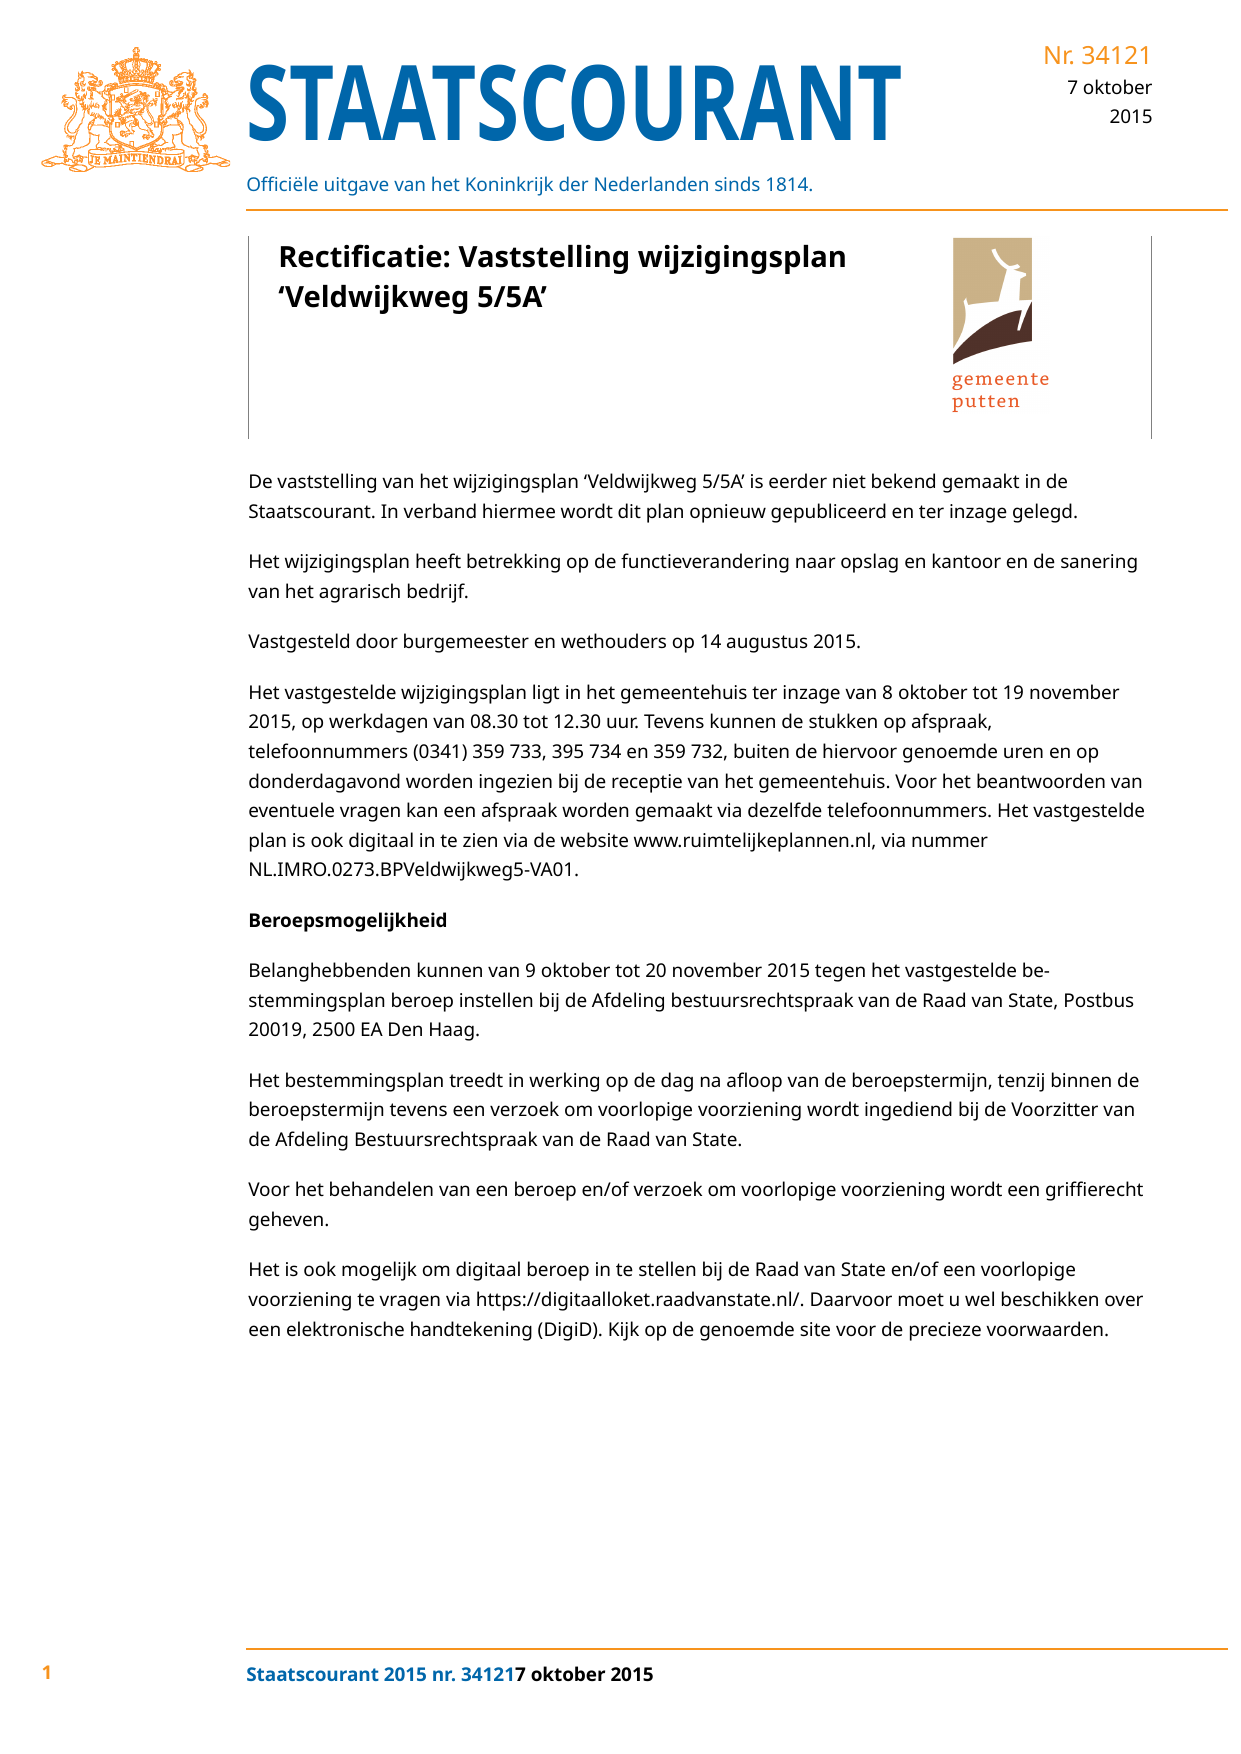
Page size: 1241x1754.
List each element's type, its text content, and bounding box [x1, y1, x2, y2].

text Het bestemmingsplan treedt in werking op de dag na afloop van de beroepstermijn, tenzij binnen de beroepstermijn tevens een verzoek om voorlopige voorziening wordt ingediend bij de Voorzitter van de Afdeling Bestuursrechtspraak van de Raad van State. [248, 1067, 1152, 1152]
text Het is ook mogelijk om digitaal beroep in te stellen bij de Raad van State en/of een voorlopige voorziening te vragen via https://digitaalloket.raadvanstate.nl/. Daarvoor moet u wel beschikken over een elektronische handtekening (DigiD). Kijk op de genoemde site voor de precieze voorwaarden. [248, 1257, 1152, 1341]
table_header [1050, 236, 1151, 413]
text Beroepsmogelijkheid [248, 907, 1152, 933]
text Het wijzigingsplan heeft betrekking op de functieverandering naar opslag en kantoor en de sanering van het agrarisch bedrijf. [248, 549, 1152, 604]
text Voor het behandelen van een beroep en/of verzoek om voorlopige voorziening wordt een griffierecht geheven. [248, 1177, 1152, 1232]
picture [951, 236, 1050, 414]
table_header Rectificatie: Vaststelling wijzigingsplan ‘Veldwijkweg 5/5A’ [249, 236, 850, 439]
text Belanghebbenden kunnen van 9 oktober tot 20 november 2015 tegen het vastgestelde be-stemmingsplan beroep instellen bij de Afdeling bestuursrechtspraak van de Raad van State, Postbus 20019, 2500 EA Den Haag. [248, 957, 1152, 1042]
text De vaststelling van het wijzigingsplan ‘Veldwijkweg 5/5A’ is eerder niet bekend gemaakt in de Staatscourant. In verband hiermee wordt dit plan opnieuw gepubliceerd en ter inzage gelegd. [248, 469, 1152, 524]
table_header [850, 414, 1151, 439]
picture [41, 47, 231, 172]
table_header [850, 236, 951, 413]
text Het vastgestelde wijzigingsplan ligt in het gemeentehuis ter inzage van 8 oktober tot 19 november 2015, op werkdagen van 08.30 tot 12.30 uur. Tevens kunnen de stukken op afspraak, telefoonnummers (0341) 359 733, 395 734 en 359 732, buiten de hiervoor genoemde uren en op donderdagavond worden ingezien bij de receptie van het gemeentehuis. Voor het beantwoorden van eventuele vragen kan een afspraak worden gemaakt via dezelfde telefoonnummers. Het vastgestelde plan is ook digitaal in te zien via de website www.ruimtelijkeplannen.nl, via nummer NL.IMRO.0273.BPVeldwijkweg5-VA01. [248, 679, 1152, 882]
text Vastgesteld door burgemeester en wethouders op 14 augustus 2015. [248, 629, 1152, 654]
